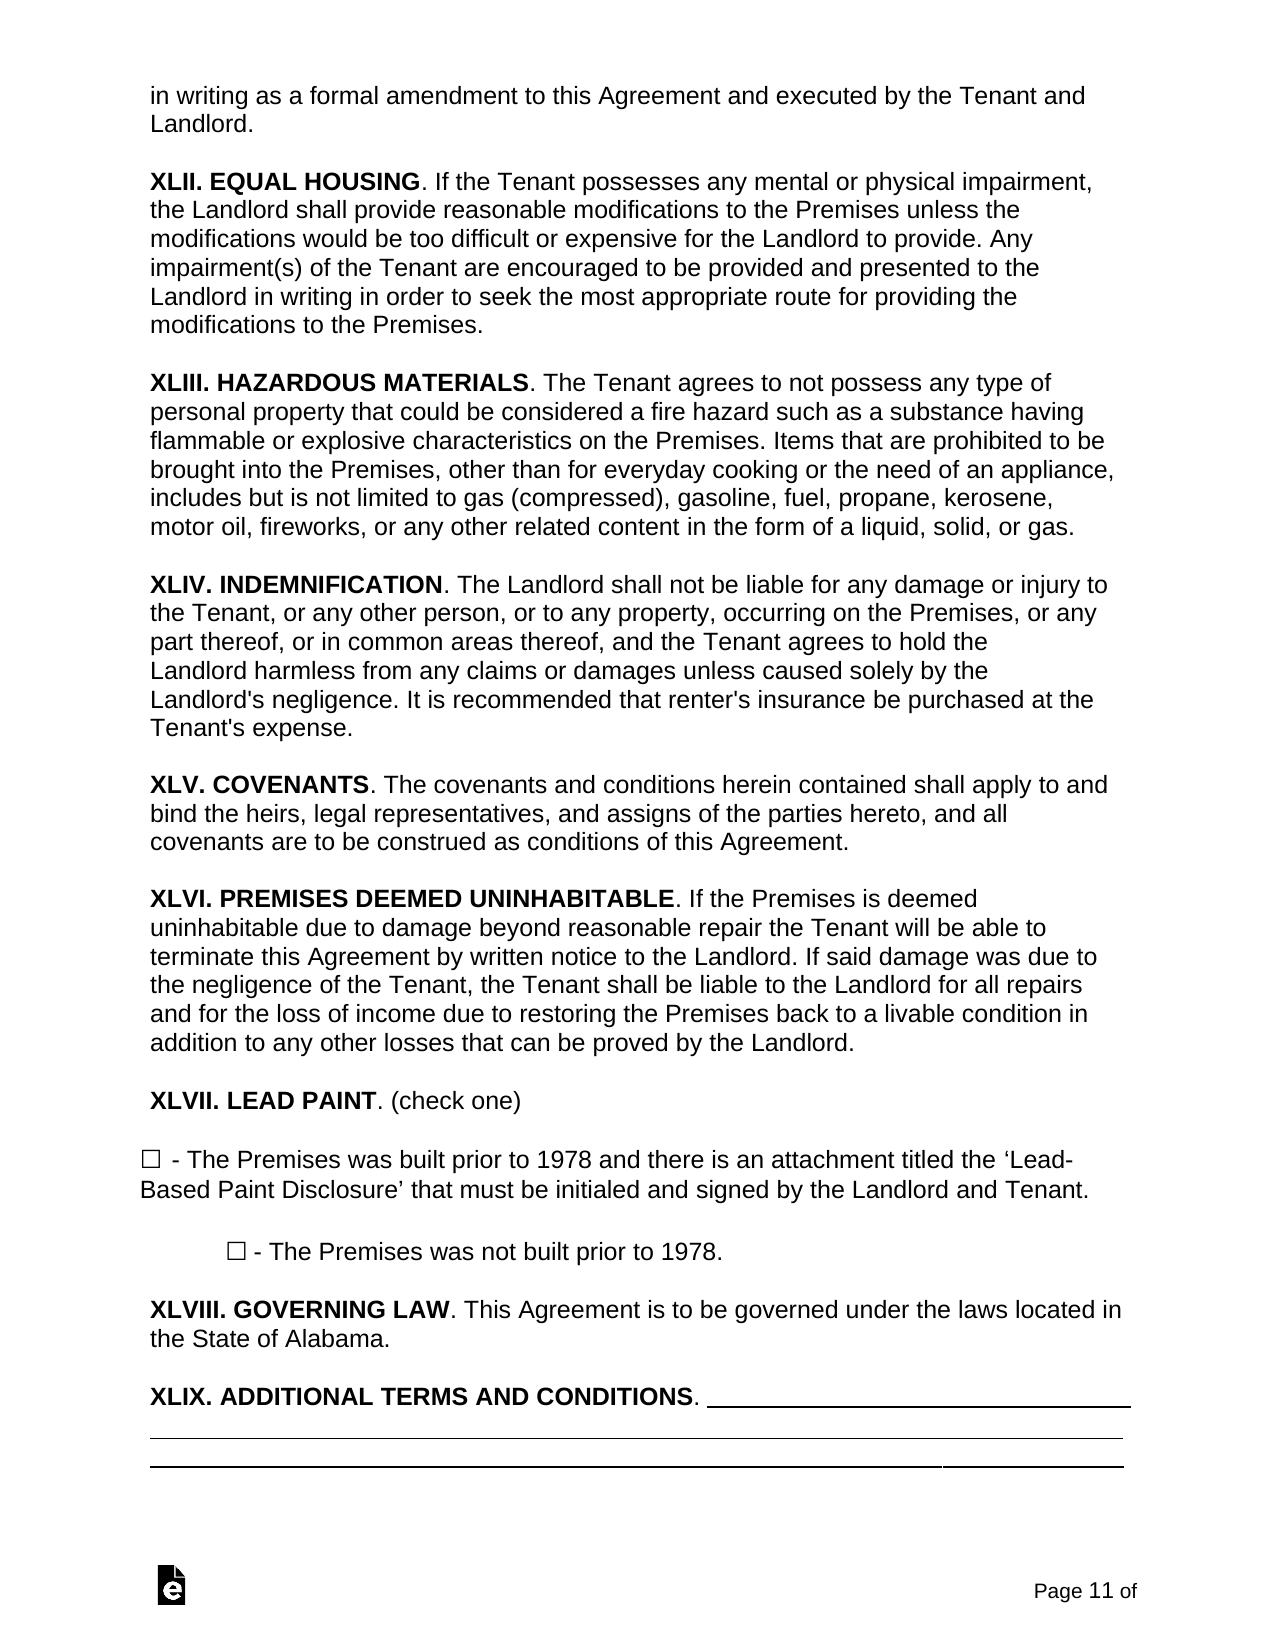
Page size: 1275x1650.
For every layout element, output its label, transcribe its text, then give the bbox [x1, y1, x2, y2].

text XLIII. HAZARDOUS MATERIALS. The Tenant agrees to not possess any type of personal property that could be considered a fire hazard such as a substance having flammable or explosive characteristics on the Premises. Items that are prohibited to be brought into the Premises, other than for everyday cooking or the need of an appliance, includes but is not limited to gas (compressed), gasoline, fuel, propane, kerosene, motor oil, fireworks, or any other related content in the form of a liquid, solid, or gas. [150, 368, 1118, 541]
list - The Premises was built prior to 1978 and there is an attachment titled the ‘Lead-Based Paint Disclosure’ that must be initialed and signed by the Landlord and Tenant. [139, 1141, 1103, 1204]
subtitle XLIX. ADDITIONAL TERMS AND CONDITIONS. [150, 1381, 1144, 1410]
list - The Premises was not built prior to 1978. [225, 1233, 1144, 1267]
text XLVIII. GOVERNING LAW. This Agreement is to be governed under the laws located in the State of Alabama. [150, 1295, 1125, 1353]
text XLIV. INDEMNIFICATION. The Landlord shall not be liable for any damage or injury to the Tenant, or any other person, or to any property, occurring on the Premises, or any part thereof, or in common areas thereof, and the Tenant agrees to hold the [150, 569, 1111, 656]
text XLII. EQUAL HOUSING. If the Tenant possesses any mental or physical impairment, the Landlord shall provide reasonable modifications to the Premises unless the modifications would be too difficult or expensive for the Landlord to provide. Any impairment(s) of the Tenant are encouraged to be provided and presented to the Landlord in writing in order to seek the most appropriate route for providing the modifications to the Premises. [150, 167, 1096, 339]
text Landlord harmless from any claims or damages unless caused solely by the Landlord's negligence. It is recommended that renter's insurance be purchased at the Tenant's expense. [150, 656, 1095, 742]
text XLVII. LEAD PAINT. (check one) [150, 1086, 1144, 1114]
text XLVI. PREMISES DEEMED UNINHABITABLE. If the Premises is deemed uninhabitable due to damage beyond reasonable repair the Tenant will be able to terminate this Agreement by written notice to the Landlord. If said damage was due to the negligence of the Tenant, the Tenant shall be liable to the Landlord for all repairs and for the loss of income due to restoring the Premises back to a livable condition in addition to any other losses that can be proved by the Landlord. [150, 884, 1120, 1057]
text in writing as a formal amendment to this Agreement and executed by the Tenant and Landlord. [150, 81, 1089, 138]
text XLV. COVENANTS. The covenants and conditions herein contained shall apply to and bind the heirs, legal representatives, and assigns of the parties hereto, and all covenants are to be construed as conditions of this Agreement. [150, 770, 1111, 856]
